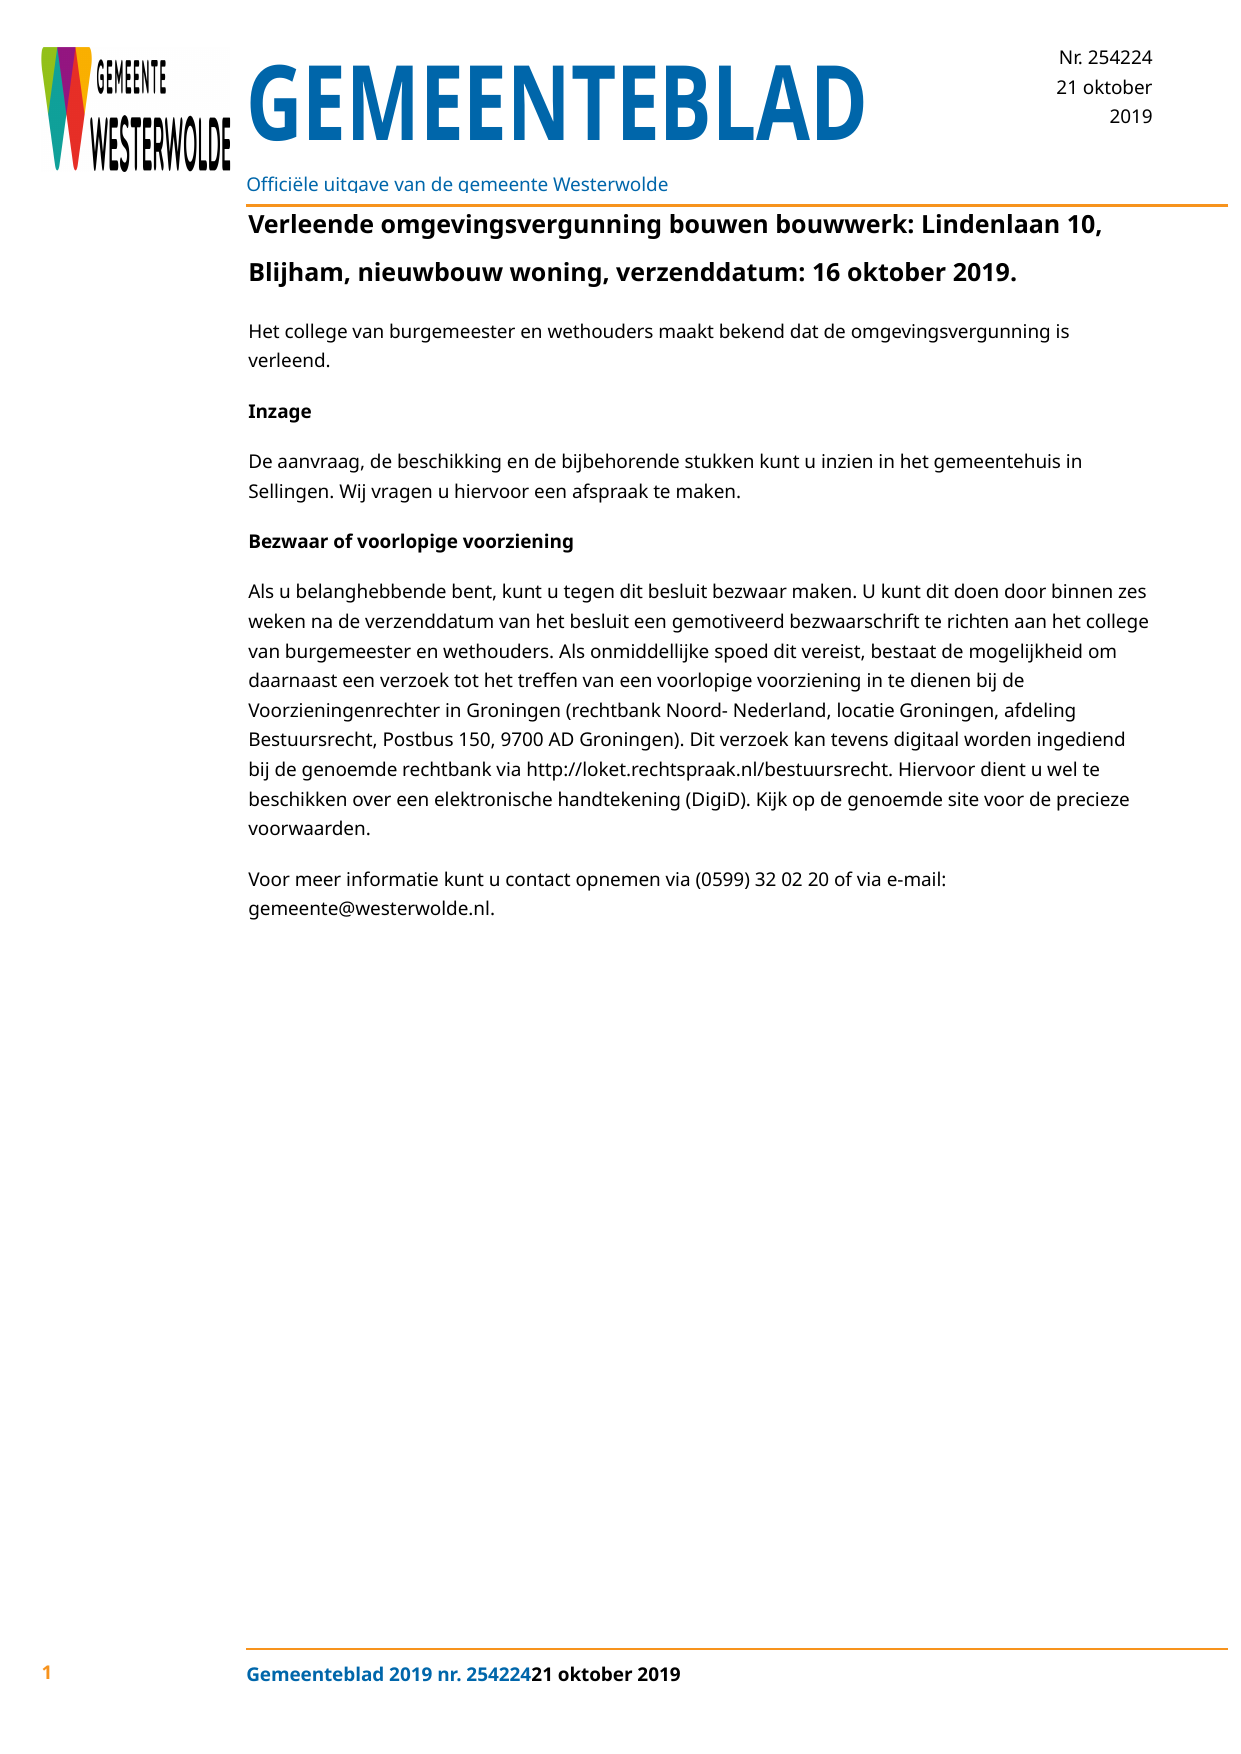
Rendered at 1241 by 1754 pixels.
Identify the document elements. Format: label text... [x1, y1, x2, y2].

text Inzage [248, 398, 1152, 424]
text Het college van burgemeester en wethouders maakt bekend dat de omgevingsvergunning is verleend. [248, 318, 1152, 373]
text De aanvraag, de beschikking en de bijbehorende stukken kunt u inzien in het gemeentehuis in Sellingen. Wij vragen u hiervoor een afspraak te maken. [248, 448, 1152, 504]
text Als u belanghebbende bent, kunt u tegen dit besluit bezwaar maken. U kunt dit doen door binnen zes weken na de verzenddatum van het besluit een gemotiveerd bezwaarschrift te richten aan het college van burgemeester en wethouders. Als onmiddellijke spoed dit vereist, bestaat de mogelijkheid om daarnaast een verzoek tot het treffen van een voorlopige voorziening in te dienen bij de Voorzieningenrechter in Groningen (rechtbank Noord- Nederland, locatie Groningen, afdeling Bestuursrecht, Postbus 150, 9700 AD Groningen). Dit verzoek kan tevens digitaal worden ingediend bij de genoemde rechtbank via http://loket.rechtspraak.nl/bestuursrecht. Hiervoor dient u wel te beschikken over een elektronische handtekening (DigiD). Kijk op de genoemde site voor de precieze voorwaarden. [248, 579, 1152, 841]
text Bezwaar of voorlopige voorziening [248, 528, 1152, 554]
picture [41, 47, 231, 172]
text Voor meer informatie kunt u contact opnemen via (0599) 32 02 20 of via e-mail: gemeente@westerwolde.nl. [248, 866, 1152, 921]
text Verleende omgevingsvergunning bouwen bouwwerk: Lindenlaan 10, Blijham, nieuwbouw woning, verzenddatum: 16 oktober 2019. [248, 207, 1152, 288]
